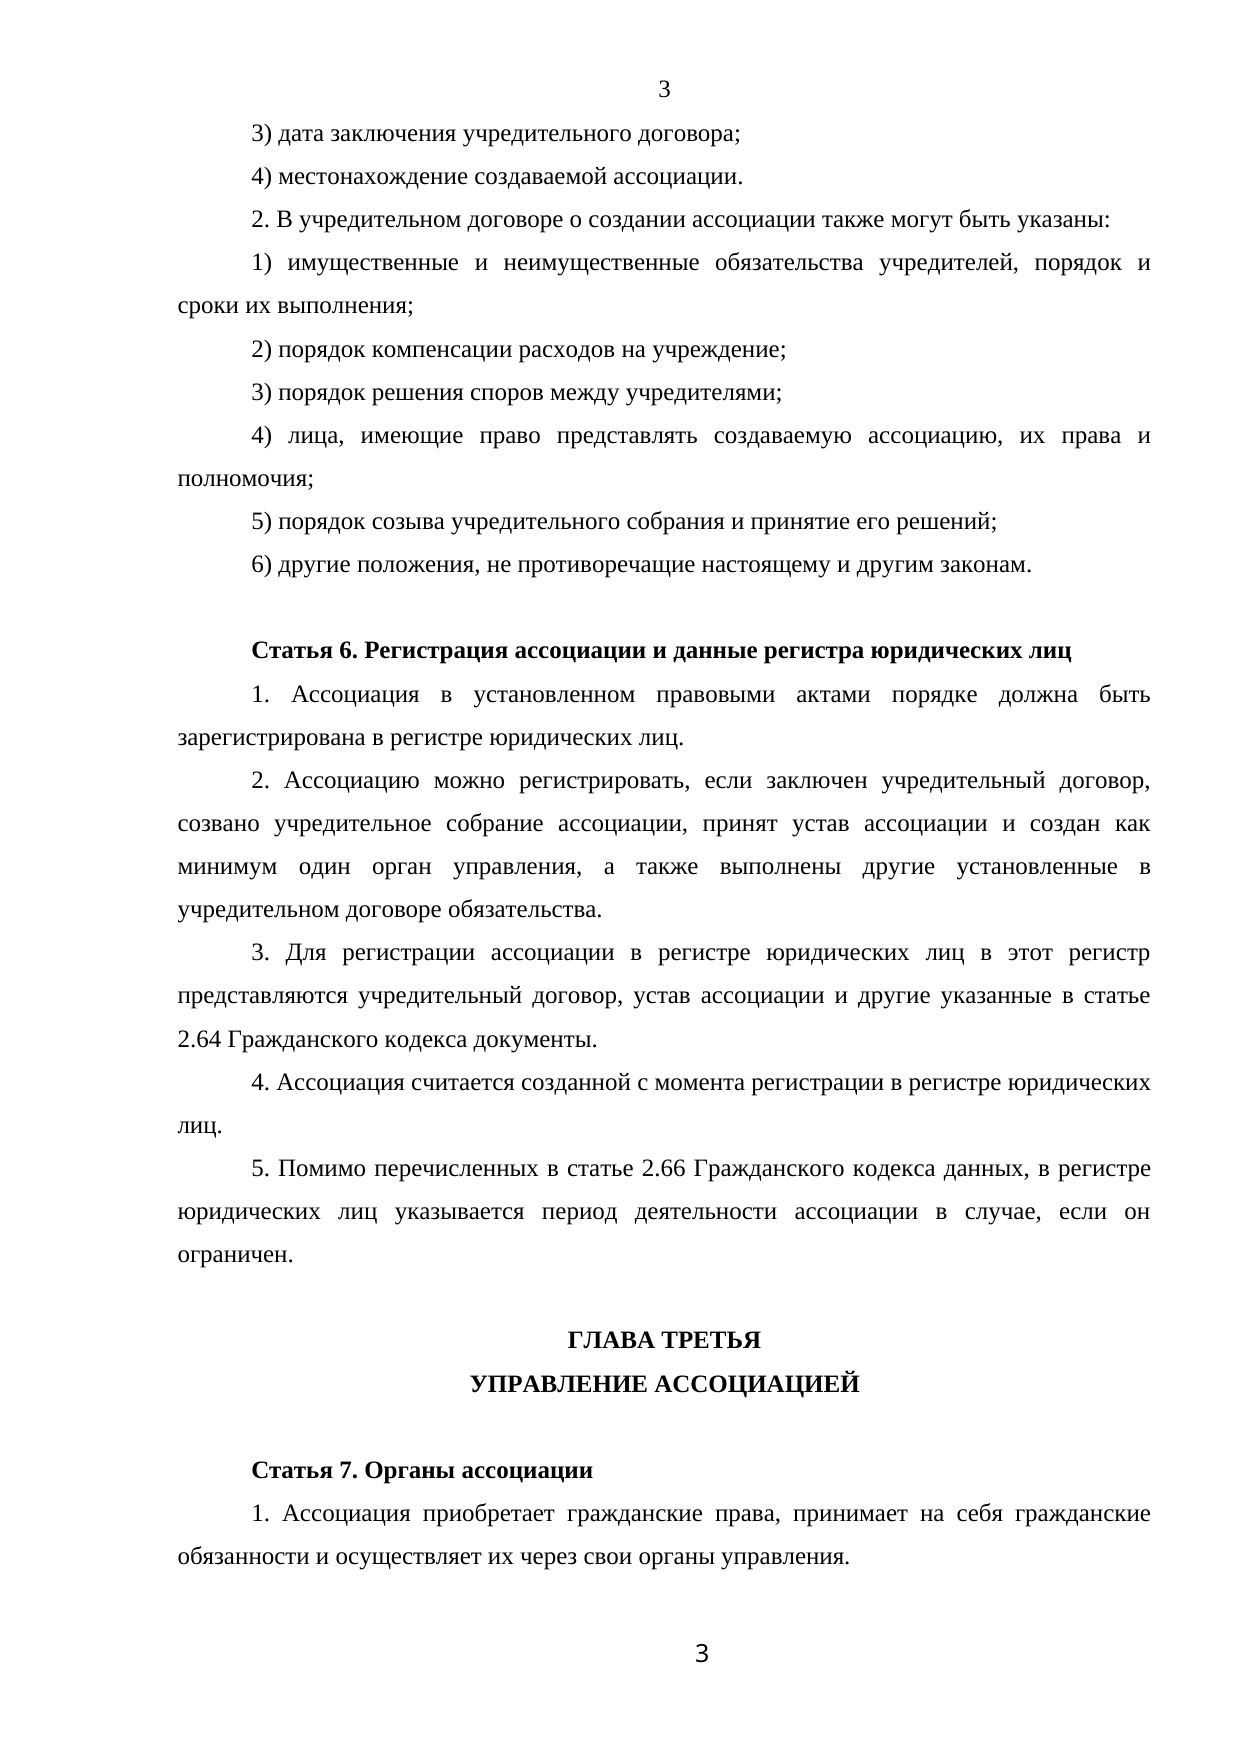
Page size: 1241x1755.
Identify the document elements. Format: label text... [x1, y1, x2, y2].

text 2) порядок компенсации расходов на учреждение; [177, 334, 1152, 362]
text 3. Для регистрации ассоциации в регистре юридических лиц в этот регистр представляются учредительный договор, устав ассоциации и другие указанные в статье 2.64 Гражданского кодекса документы. [177, 937, 1152, 1052]
text 4) местонахождение создаваемой ассоциации. [177, 161, 1152, 190]
text 3) дата заключения учредительного договора; [177, 118, 1152, 147]
text 6) другие положения, не противоречащие настоящему и другим законам. [177, 549, 1152, 578]
text 4. Ассоциация считается созданной с момента регистрации в регистре юридических лиц. [177, 1067, 1152, 1139]
text 2. Ассоциацию можно регистрировать, если заключен учредительный договор, созвано учредительное собрание ассоциации, принят устав ассоциации и создан как минимум один орган управления, а также выполнены другие установленные в учредительном договоре обязательства. [177, 765, 1152, 923]
text 2. В учредительном договоре о создании ассоциации также могут быть указаны: [177, 204, 1152, 233]
text 5. Помимо перечисленных в статье 2.66 Гражданского кодекса данных, в регистре юридических лиц указывается период деятельности ассоциации в случае, если он ограничен. [177, 1153, 1152, 1268]
text 1. Ассоциация приобретает гражданские права, принимает на себя гражданские обязанности и осуществляет их через свои органы управления. [177, 1498, 1152, 1570]
text УПРАВЛЕНИЕ АССОЦИАЦИЕЙ [177, 1369, 1152, 1397]
text 1) имущественные и неимущественные обязательства учредителей, порядок и сроки их выполнения; [177, 247, 1152, 319]
text Статья 6. Регистрация ассоциации и данные регистра юридических лиц [177, 636, 1152, 664]
text Статья 7. Органы ассоциации [177, 1455, 1152, 1484]
text 1. Ассоциация в установленном правовыми актами порядке должна быть зарегистрирована в регистре юридических лиц. [177, 679, 1152, 751]
text 5) порядок созыва учредительного собрания и принятие его решений; [177, 506, 1152, 535]
text 4) лица, имеющие право представлять создаваемую ассоциацию, их права и полномочия; [177, 420, 1152, 492]
text ГЛАВА ТРЕТЬЯ [177, 1326, 1152, 1354]
text 3) порядок решения споров между учредителями; [177, 377, 1152, 406]
